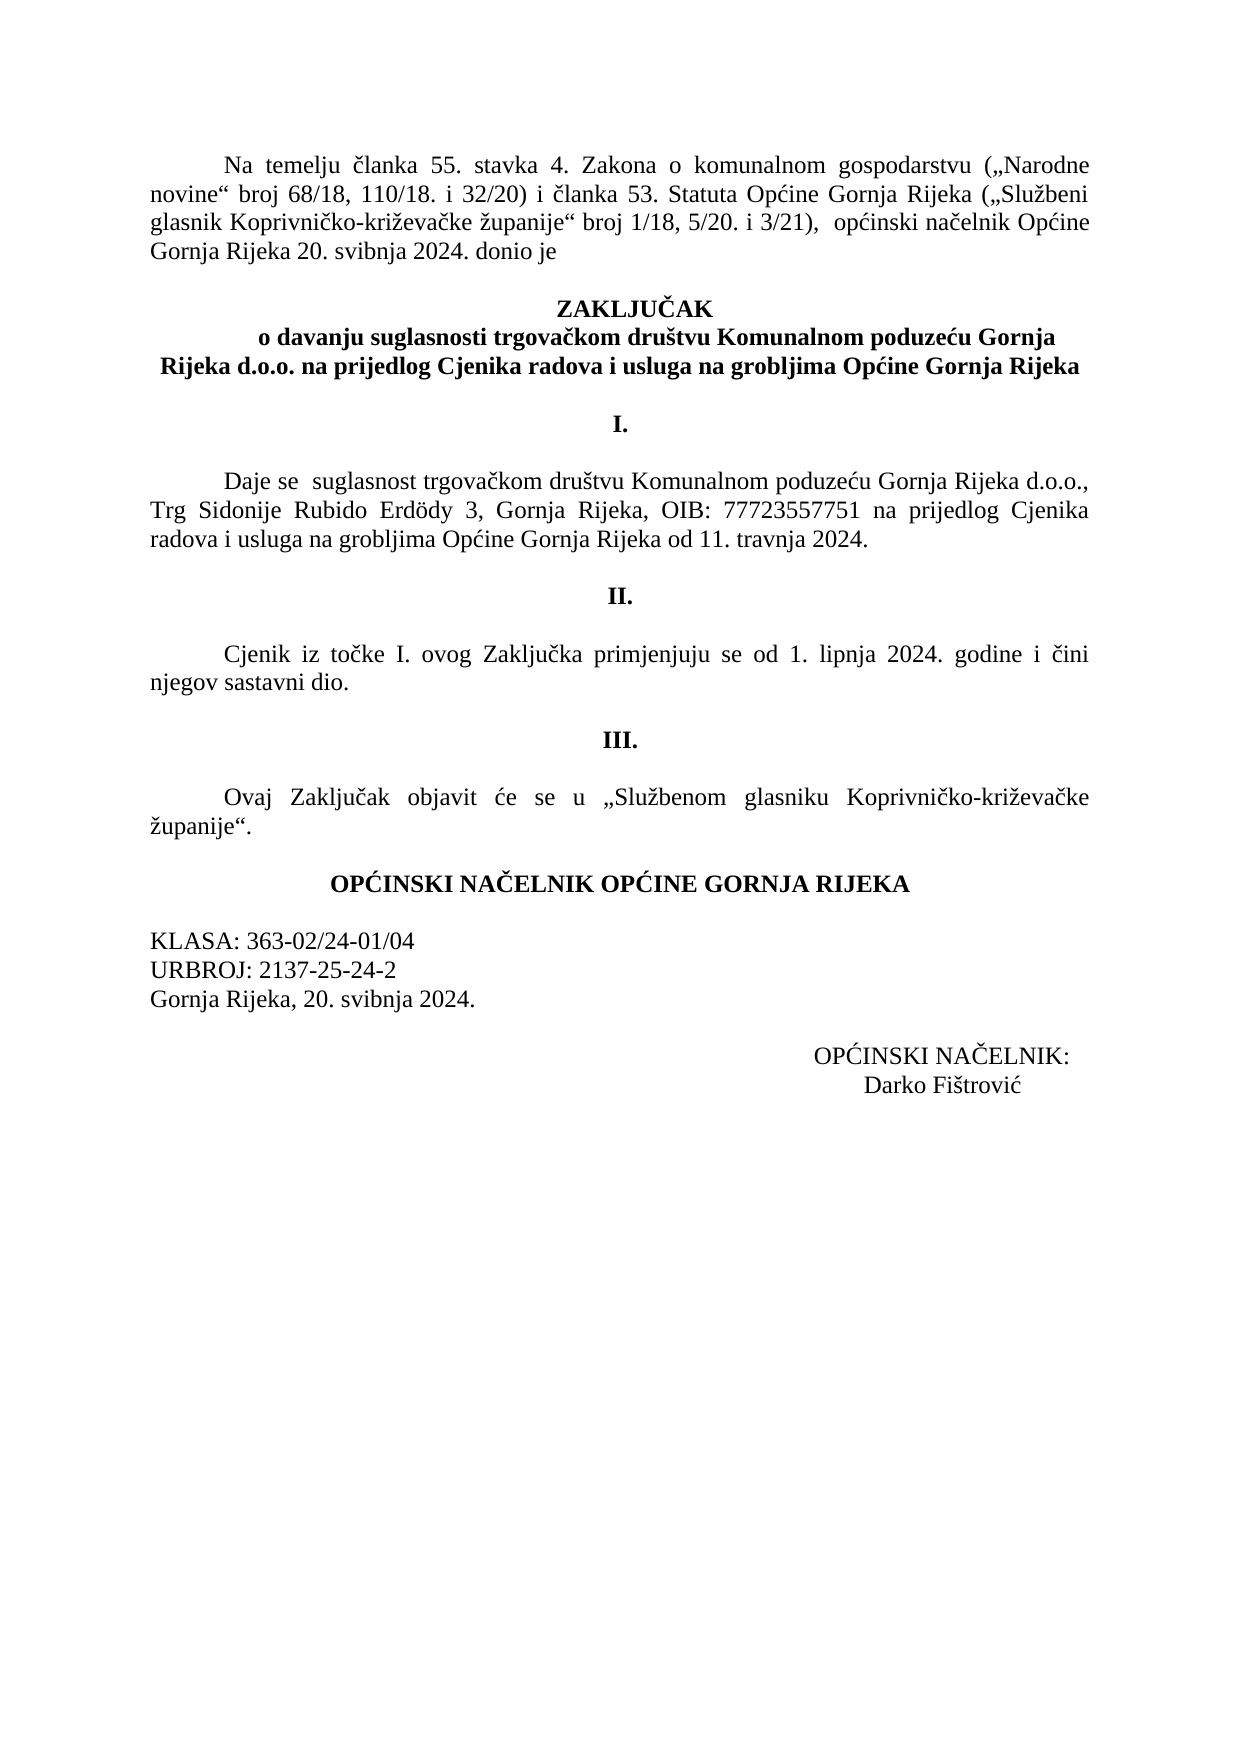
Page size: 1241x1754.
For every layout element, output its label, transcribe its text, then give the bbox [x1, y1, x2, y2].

text URBROJ: 2137-25-24-2 [150, 955, 1090, 984]
text o davanju suglasnosti trgovačkom društvu Komunalnom poduzeću Gornja Rijeka d.o.o. na prijedlog Cjenika radova i usluga na grobljima Općine Gornja Rijeka [150, 322, 1090, 380]
text I. [150, 409, 1090, 437]
text Na temelju članka 55. stavka 4. Zakona o komunalnom gospodarstvu („Narodne novine“ broj 68/18, 110/18. i 32/20) i članka 53. Statuta Općine Gornja Rijeka („Službeni glasnik Koprivničko-križevačke županije“ broj 1/18, 5/20. i 3/21), općinski načelnik Općine Gornja Rijeka 20. svibnja 2024. donio je [150, 150, 1090, 265]
text KLASA: 363-02/24-01/04 [150, 926, 1090, 955]
text OPĆINSKI NAČELNIK OPĆINE GORNJA RIJEKA [150, 869, 1090, 897]
text Daje se suglasnost trgovačkom društvu Komunalnom poduzeću Gornja Rijeka d.o.o., Trg Sidonije Rubido Erdödy 3, Gornja Rijeka, OIB: 77723557751 na prijedlog Cjenika radova i usluga na grobljima Općine Gornja Rijeka od 11. travnja 2024. [150, 466, 1090, 552]
text III. [150, 725, 1090, 754]
text ZAKLJUČAK [150, 294, 1090, 322]
text Cjenik iz točke I. ovog Zaključka primjenjuju se od 1. lipnja 2024. godine i čini njegov sastavni dio. [150, 639, 1090, 696]
text Gornja Rijeka, 20. svibnja 2024. [150, 984, 1090, 1012]
text OPĆINSKI NAČELNIK: [150, 1041, 1090, 1070]
text Darko Fištrović [150, 1070, 1090, 1099]
text II. [150, 581, 1090, 610]
text Ovaj Zaključak objavit će se u „Službenom glasniku Koprivničko-križevačke županije“. [150, 782, 1090, 840]
